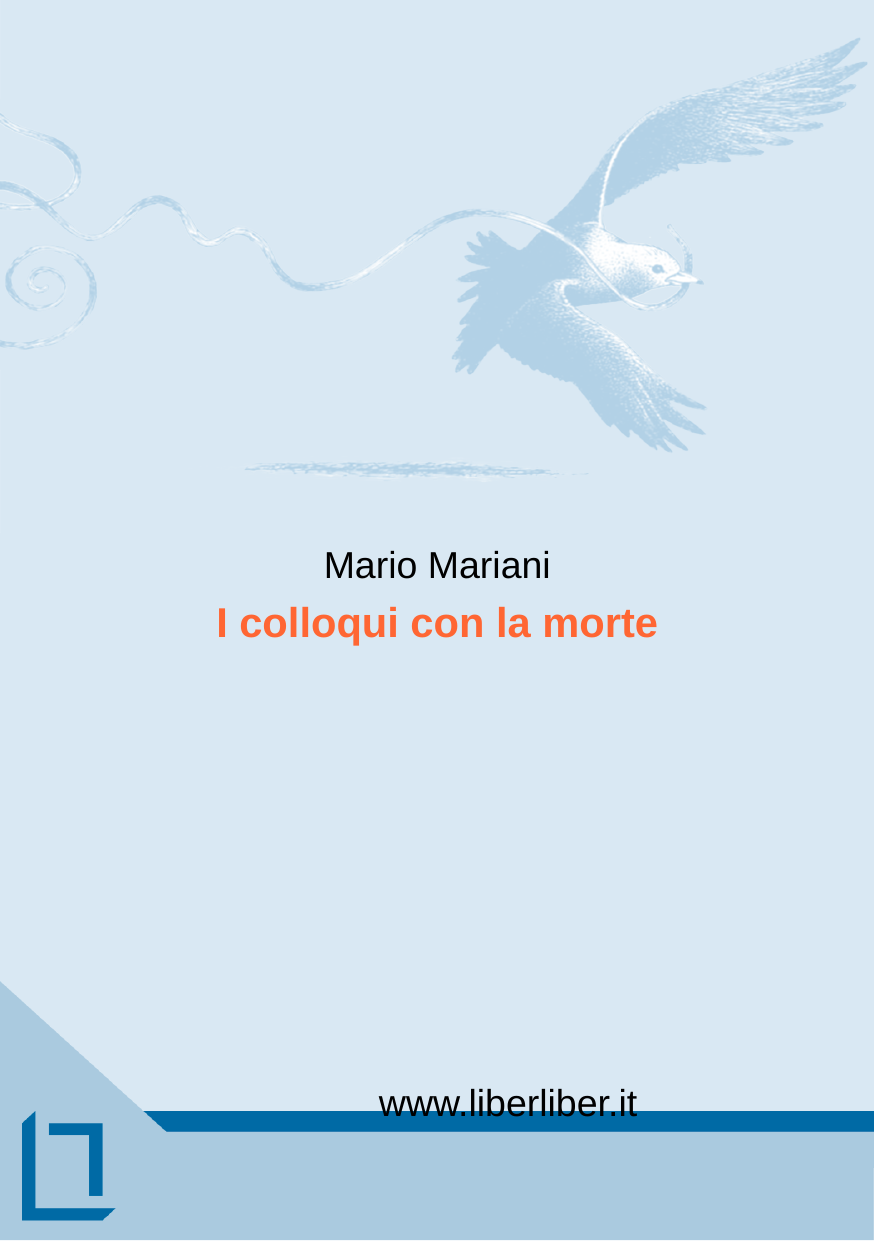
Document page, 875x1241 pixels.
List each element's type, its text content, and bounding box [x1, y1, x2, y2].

picture [0, 0, 874, 1241]
text Mario Mariani [94, 543, 779, 586]
text I colloqui con la morte [94, 598, 779, 646]
text www.liberliber.it [331, 1081, 685, 1124]
